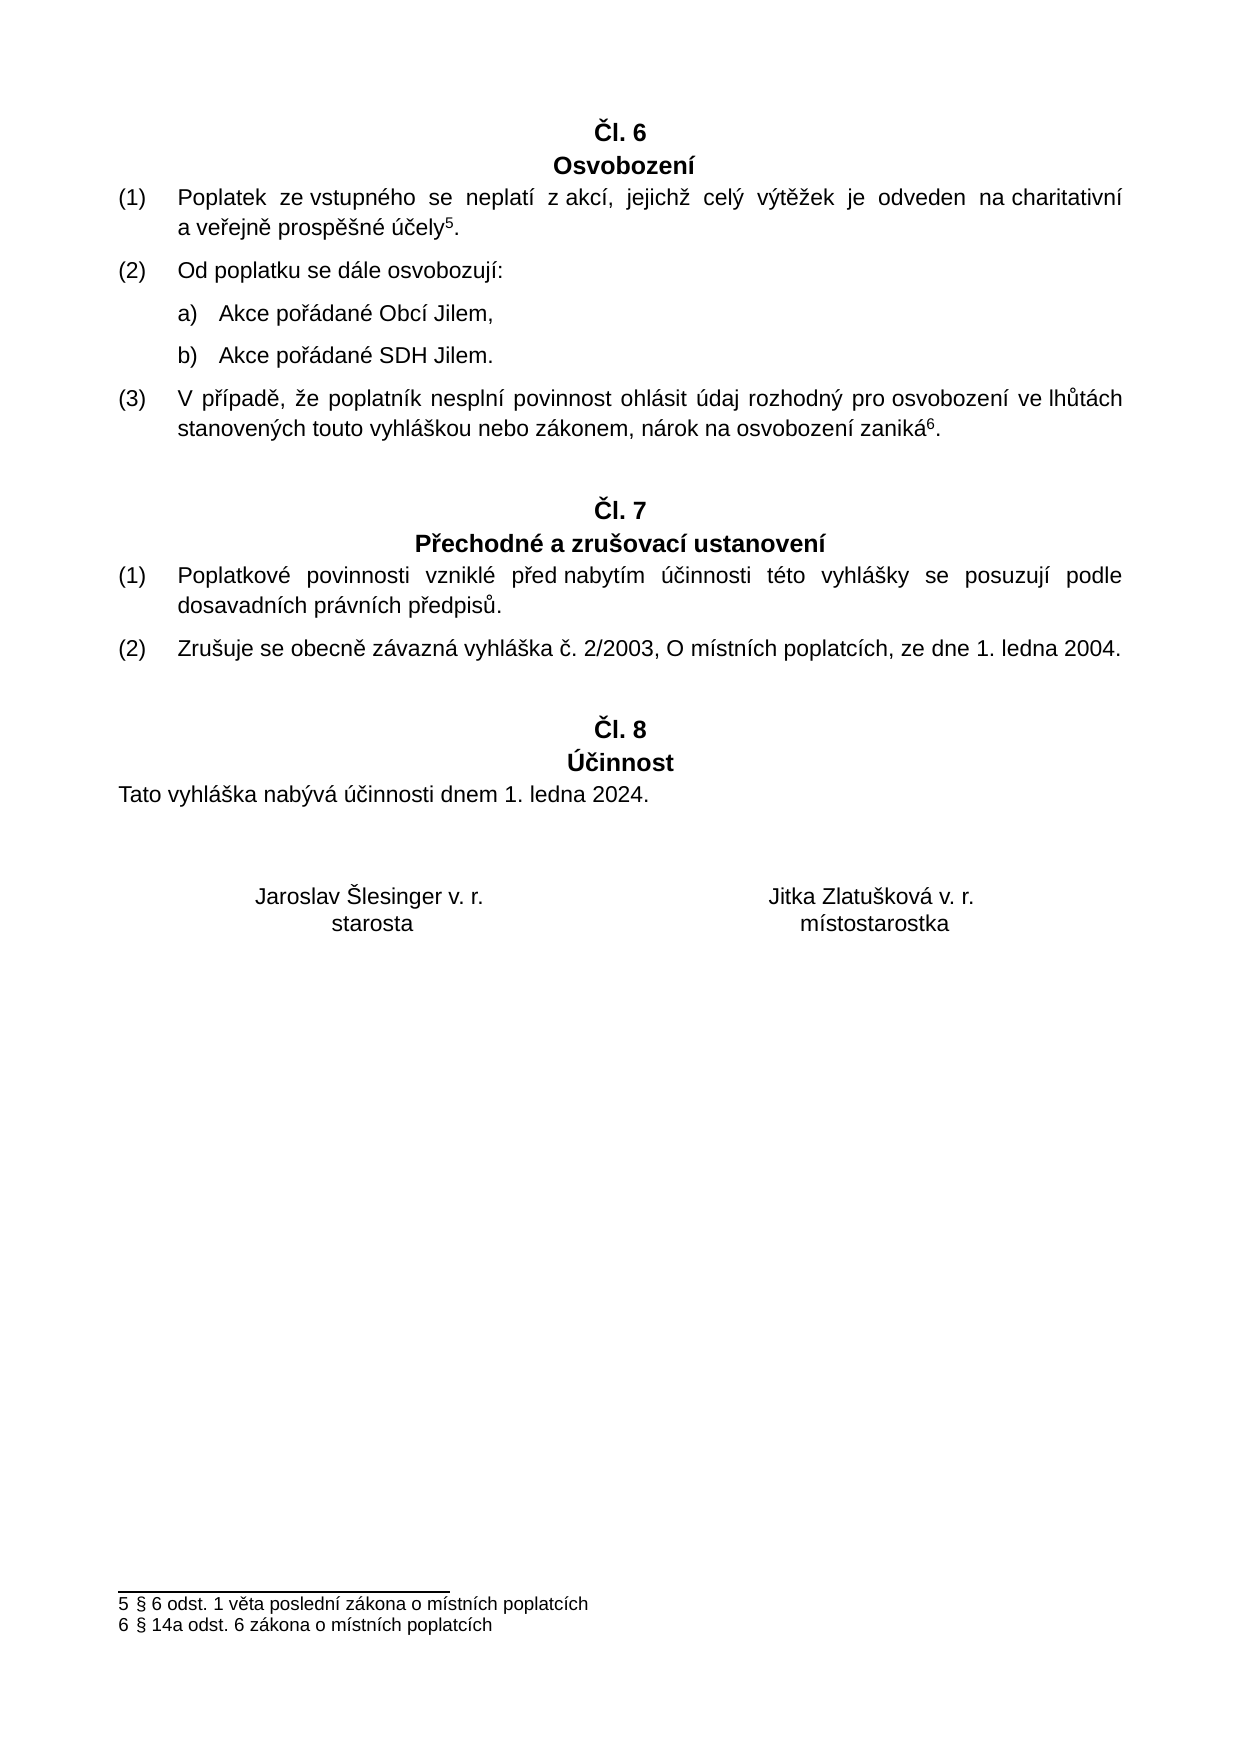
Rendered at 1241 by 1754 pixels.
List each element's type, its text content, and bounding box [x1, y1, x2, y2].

table_cell [118, 942, 620, 1060]
list Poplatek ze vstupného se neplatí z akcí, jejichž celý výtěžek je odveden na charitativní a veřejně prospěšné účely. [118, 184, 1122, 241]
list § 14a odst. 6 zákona o místních poplatcích [118, 1614, 1122, 1635]
table_header Jaroslav Šlesinger v. r. starosta [118, 824, 620, 942]
list Akce pořádané Obcí Jilem, [177, 300, 1122, 326]
table_header Jitka Zlatušková v. r. místostarostka [620, 824, 1122, 942]
list Akce pořádané SDH Jilem. [177, 342, 1122, 369]
table_cell [620, 942, 1122, 1060]
list Zrušuje se obecně závazná vyhláška č. 2/2003, O místních poplatcích, ze dne 1. ledna 2004. [118, 634, 1122, 661]
subtitle Čl. 8 Účinnost [118, 715, 1122, 777]
subtitle Čl. 7 Přechodné a zrušovací ustanovení [118, 496, 1122, 557]
text Tato vyhláška nabývá účinnosti dnem 1. ledna 2024. [118, 781, 1122, 807]
list Poplatkové povinnosti vzniklé před nabytím účinnosti této vyhlášky se posuzují podle dosavadních právních předpisů. [118, 562, 1122, 618]
list Od poplatku se dále osvobozují: [118, 257, 1122, 283]
list § 6 odst. 1 věta poslední zákona o místních poplatcích [118, 1592, 1122, 1614]
list V případě, že poplatník nesplní povinnost ohlásit údaj rozhodný pro osvobození ve lhůtách stanovených touto vyhláškou nebo zákonem, nárok na osvobození zaniká. [118, 385, 1122, 442]
subtitle Čl. 6 Osvobození [118, 118, 1122, 180]
